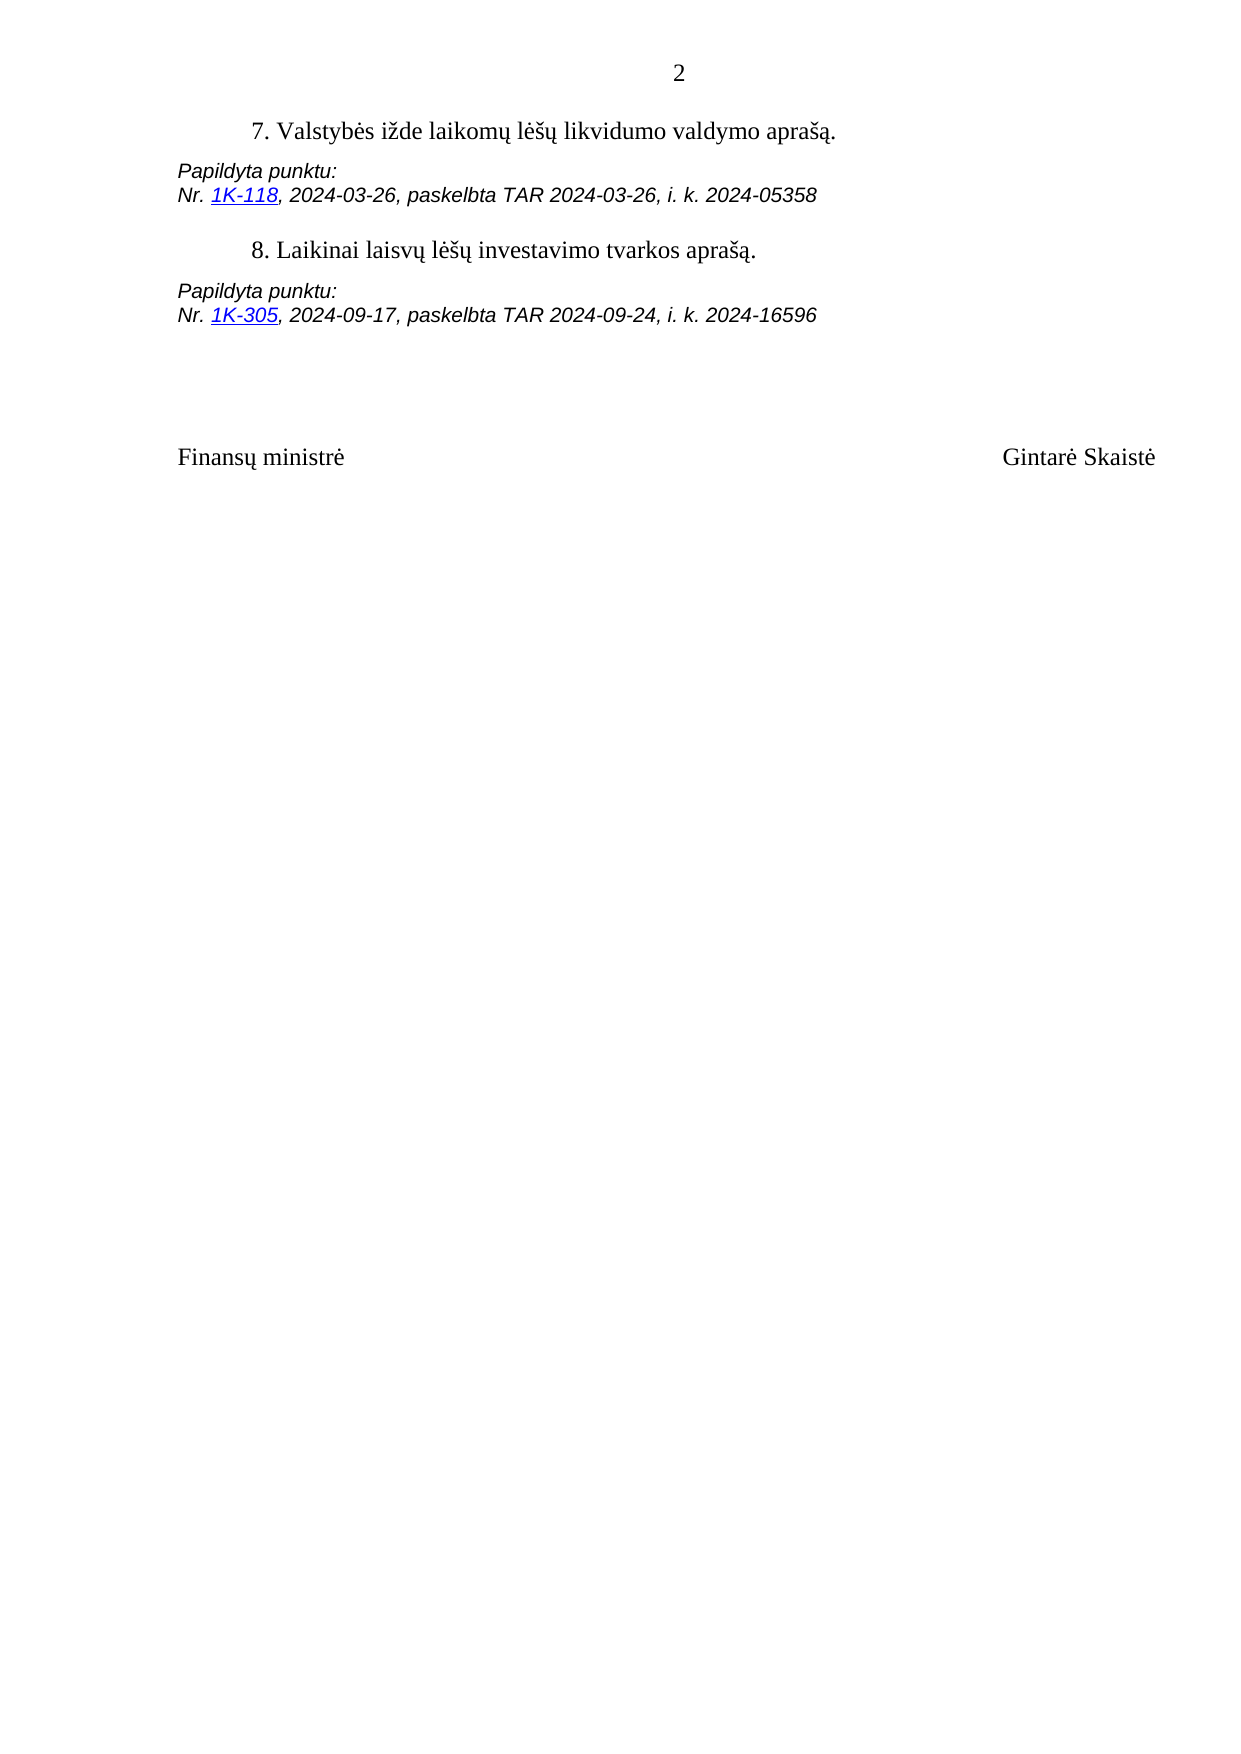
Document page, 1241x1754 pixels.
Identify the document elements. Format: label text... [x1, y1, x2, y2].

text 7. Valstybės ižde laikomų lėšų likvidumo valdymo aprašą. [177, 116, 1181, 144]
text Nr. 1K-305, 2024-09-17, paskelbta TAR 2024-09-24, i. k. 2024-16596 [177, 303, 1181, 327]
text Papildyta punktu: [177, 159, 1181, 183]
text Nr. 1K-118, 2024-03-26, paskelbta TAR 2024-03-26, i. k. 2024-05358 [177, 183, 1181, 207]
text Finansų ministrė Gintarė Skaistė [177, 442, 1181, 470]
text 8. Laikinai laisvų lėšų investavimo tvarkos aprašą. [177, 236, 1181, 264]
text Papildyta punktu: [177, 279, 1181, 303]
